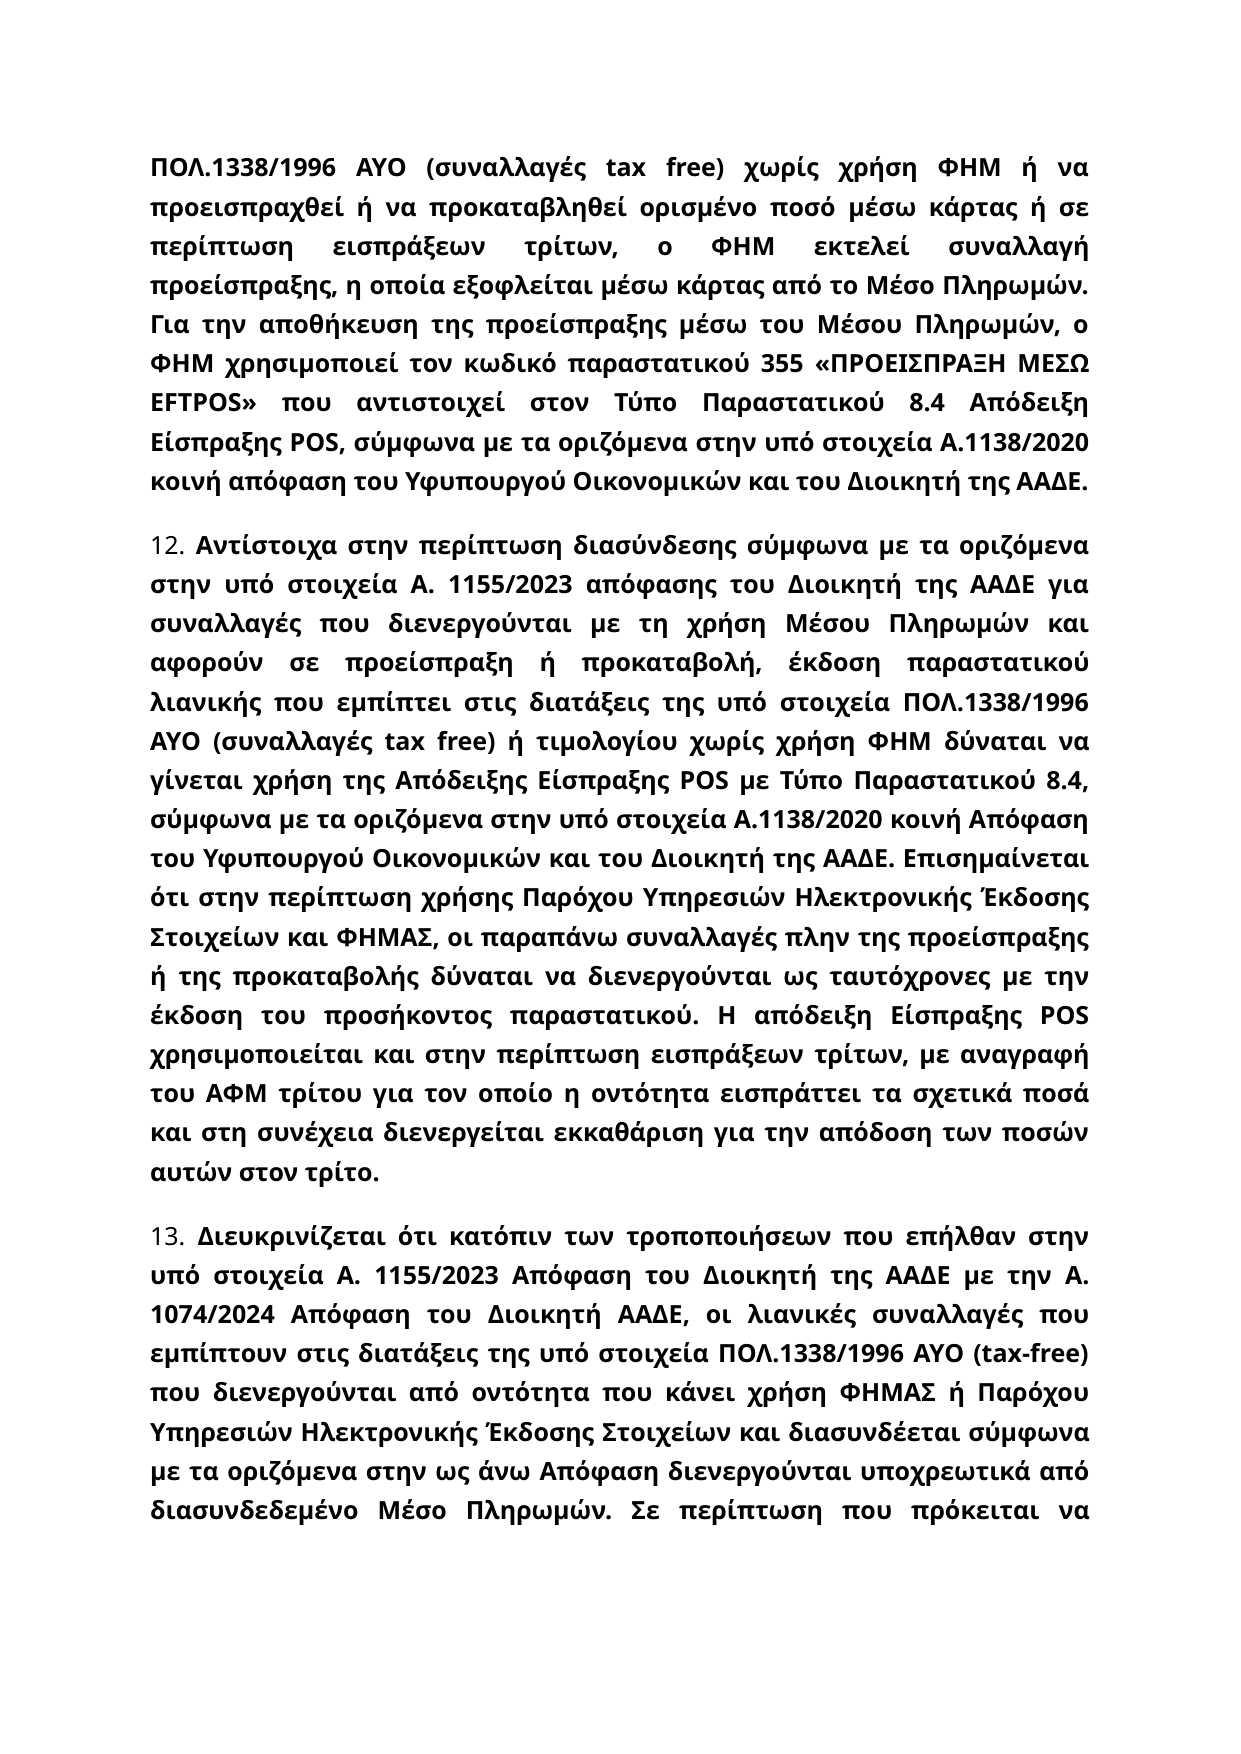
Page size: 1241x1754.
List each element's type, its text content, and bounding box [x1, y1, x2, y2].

text 13. Διευκρινίζεται ότι κατόπιν των τροποποιήσεων που επήλθαν στην υπό στοιχεία Α. 1155/2023 Απόφαση του Διοικητή της ΑΑΔΕ με την Α. 1074/2024 Απόφαση του Διοικητή ΑΑΔΕ, οι λιανικές συναλλαγές που εμπίπτουν στις διατάξεις της υπό στοιχεία ΠΟΛ.1338/1996 ΑΥΟ (tax-free) που διενεργούνται από οντότητα που κάνει χρήση ΦΗΜΑΣ ή Παρόχου Υπηρεσιών Ηλεκτρονικής Έκδοσης Στοιχείων και διασυνδέεται σύμφωνα με τα οριζόμενα στην ως άνω Απόφαση διενεργούνται υποχρεωτικά από διασυνδεδεμένο Μέσο Πληρωμών. Σε περίπτωση που πρόκειται να [150, 1218, 1090, 1527]
text ΠΟΛ.1338/1996 ΑΥΟ (συναλλαγές tax free) χωρίς χρήση ΦΗΜ ή να προεισπραχθεί ή να προκαταβληθεί ορισμένο ποσό μέσω κάρτας ή σε περίπτωση εισπράξεων τρίτων, ο ΦΗΜ εκτελεί συναλλαγή προείσπραξης, η οποία εξοφλείται μέσω κάρτας από το Μέσο Πληρωμών. Για την αποθήκευση της προείσπραξης μέσω του Μέσου Πληρωμών, ο ΦΗΜ χρησιμοποιεί τον κωδικό παραστατικού 355 «ΠΡΟΕΙΣΠΡΑΞΗ ΜΕΣΩ EFTPOS» που αντιστοιχεί στον Τύπο Παραστατικού 8.4 Απόδειξη Είσπραξης POS, σύμφωνα με τα οριζόμενα στην υπό στοιχεία Α.1138/2020 κοινή απόφαση του Υφυπουργού Οικονομικών και του Διοικητή της ΑΑΔΕ. [150, 150, 1090, 497]
text 12. Αντίστοιχα στην περίπτωση διασύνδεσης σύμφωνα με τα οριζόμενα στην υπό στοιχεία Α. 1155/2023 απόφασης του Διοικητή της ΑΑΔΕ για συναλλαγές που διενεργούνται με τη χρήση Μέσου Πληρωμών και αφορούν σε προείσπραξη ή προκαταβολή, έκδοση παραστατικού λιανικής που εμπίπτει στις διατάξεις της υπό στοιχεία ΠΟΛ.1338/1996 ΑΥΟ (συναλλαγές tax free) ή τιμολογίου χωρίς χρήση ΦΗΜ δύναται να γίνεται χρήση της Απόδειξης Είσπραξης POS με Τύπο Παραστατικού 8.4, σύμφωνα με τα οριζόμενα στην υπό στοιχεία Α.1138/2020 κοινή Απόφαση του Υφυπουργού Οικονομικών και του Διοικητή της ΑΑΔΕ. Επισημαίνεται ότι στην περίπτωση χρήσης Παρόχου Υπηρεσιών Ηλεκτρονικής Έκδοσης Στοιχείων και ΦΗΜΑΣ, οι παραπάνω συναλλαγές πλην της προείσπραξης ή της προκαταβολής δύναται να διενεργούνται ως ταυτόχρονες με την έκδοση του προσήκοντος παραστατικού. Η απόδειξη Είσπραξης POS χρησιμοποιείται και στην περίπτωση εισπράξεων τρίτων, με αναγραφή του ΑΦΜ τρίτου για τον οποίο η οντότητα εισπράττει τα σχετικά ποσά και στη συνέχεια διενεργείται εκκαθάριση για την απόδοση των ποσών αυτών στον τρίτο. [150, 527, 1090, 1188]
